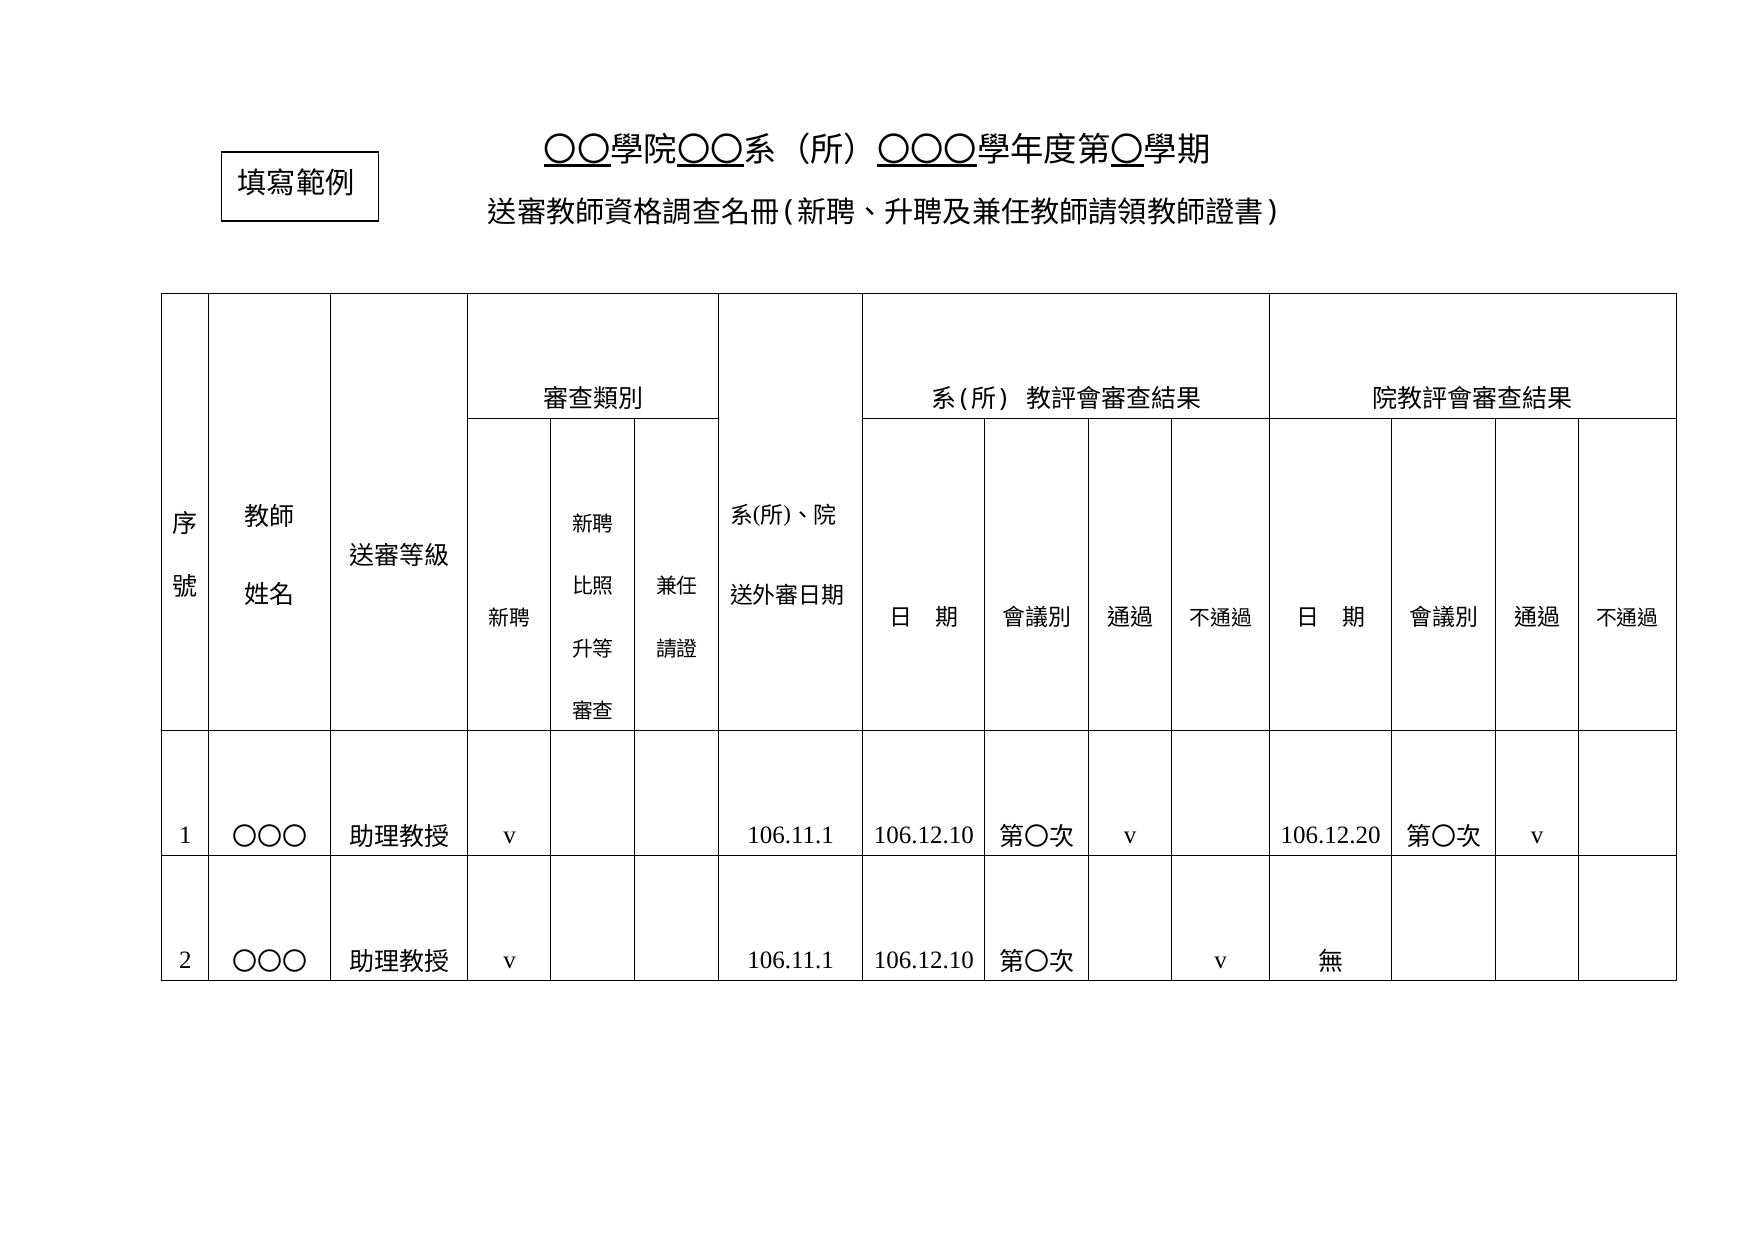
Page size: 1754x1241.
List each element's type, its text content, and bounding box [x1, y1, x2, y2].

table_cell 106.12.10 [863, 856, 984, 980]
table_cell v [1496, 731, 1578, 855]
table_cell v [468, 731, 550, 855]
table_cell 106.12.20 [1270, 731, 1391, 855]
table_cell 兼任請證 [635, 419, 718, 730]
text 填寫範例 [237, 160, 363, 202]
table_cell 第〇次 [1392, 731, 1495, 855]
table_header 送審等級 [331, 294, 467, 730]
table_header 序號 [162, 294, 208, 730]
text [222, 153, 378, 220]
table_header 教師 姓名 [209, 294, 330, 730]
table_cell 日 期 [863, 419, 984, 730]
table_cell [1172, 731, 1269, 855]
table_cell 日 期 [1270, 419, 1391, 730]
table_cell 新聘 [468, 419, 550, 730]
table_header 院教評會審查結果 [1270, 294, 1676, 418]
table_cell 通過 [1496, 419, 1578, 730]
text 〇〇學院〇〇系（所）〇〇〇學年度第〇學期 [150, 105, 1604, 168]
table_cell [551, 856, 634, 980]
table_cell 無 [1270, 856, 1391, 980]
table_cell [1579, 731, 1676, 855]
table_header 審查類別 [468, 294, 718, 418]
table_cell 助理教授 [331, 856, 467, 980]
table_cell v [1089, 731, 1171, 855]
table_cell 1 [162, 731, 208, 855]
table_cell 106.11.1 [719, 856, 862, 980]
table_cell 〇〇〇 [209, 856, 330, 980]
table_cell 會議別 [985, 419, 1088, 730]
table_cell 2 [162, 856, 208, 980]
table_cell 助理教授 [331, 731, 467, 855]
table_cell [1089, 856, 1171, 980]
table_cell [551, 731, 634, 855]
table_cell [1579, 856, 1676, 980]
table_cell 不通過 [1579, 419, 1676, 730]
text 送審教師資格調查名冊(新聘、升聘及兼任教師請領教師證書) [150, 168, 1619, 230]
table_cell [1392, 856, 1495, 980]
table_cell 通過 [1089, 419, 1171, 730]
table_cell v [1172, 856, 1269, 980]
table_cell 106.11.1 [719, 731, 862, 855]
table_cell 106.12.10 [863, 731, 984, 855]
table_cell [635, 856, 718, 980]
table_cell [1496, 856, 1578, 980]
table_cell 會議別 [1392, 419, 1495, 730]
table_cell [635, 731, 718, 855]
table_header 系(所) 教評會審查結果 [863, 294, 1269, 418]
table_cell 不通過 [1172, 419, 1269, 730]
table_cell 第〇次 [985, 856, 1088, 980]
table_cell 〇〇〇 [209, 731, 330, 855]
table_cell 第〇次 [985, 731, 1088, 855]
table_header 系(所)、院 送外審日期 [719, 294, 862, 730]
table_cell v [468, 856, 550, 980]
table_cell 新聘比照升等審查 [551, 419, 634, 730]
